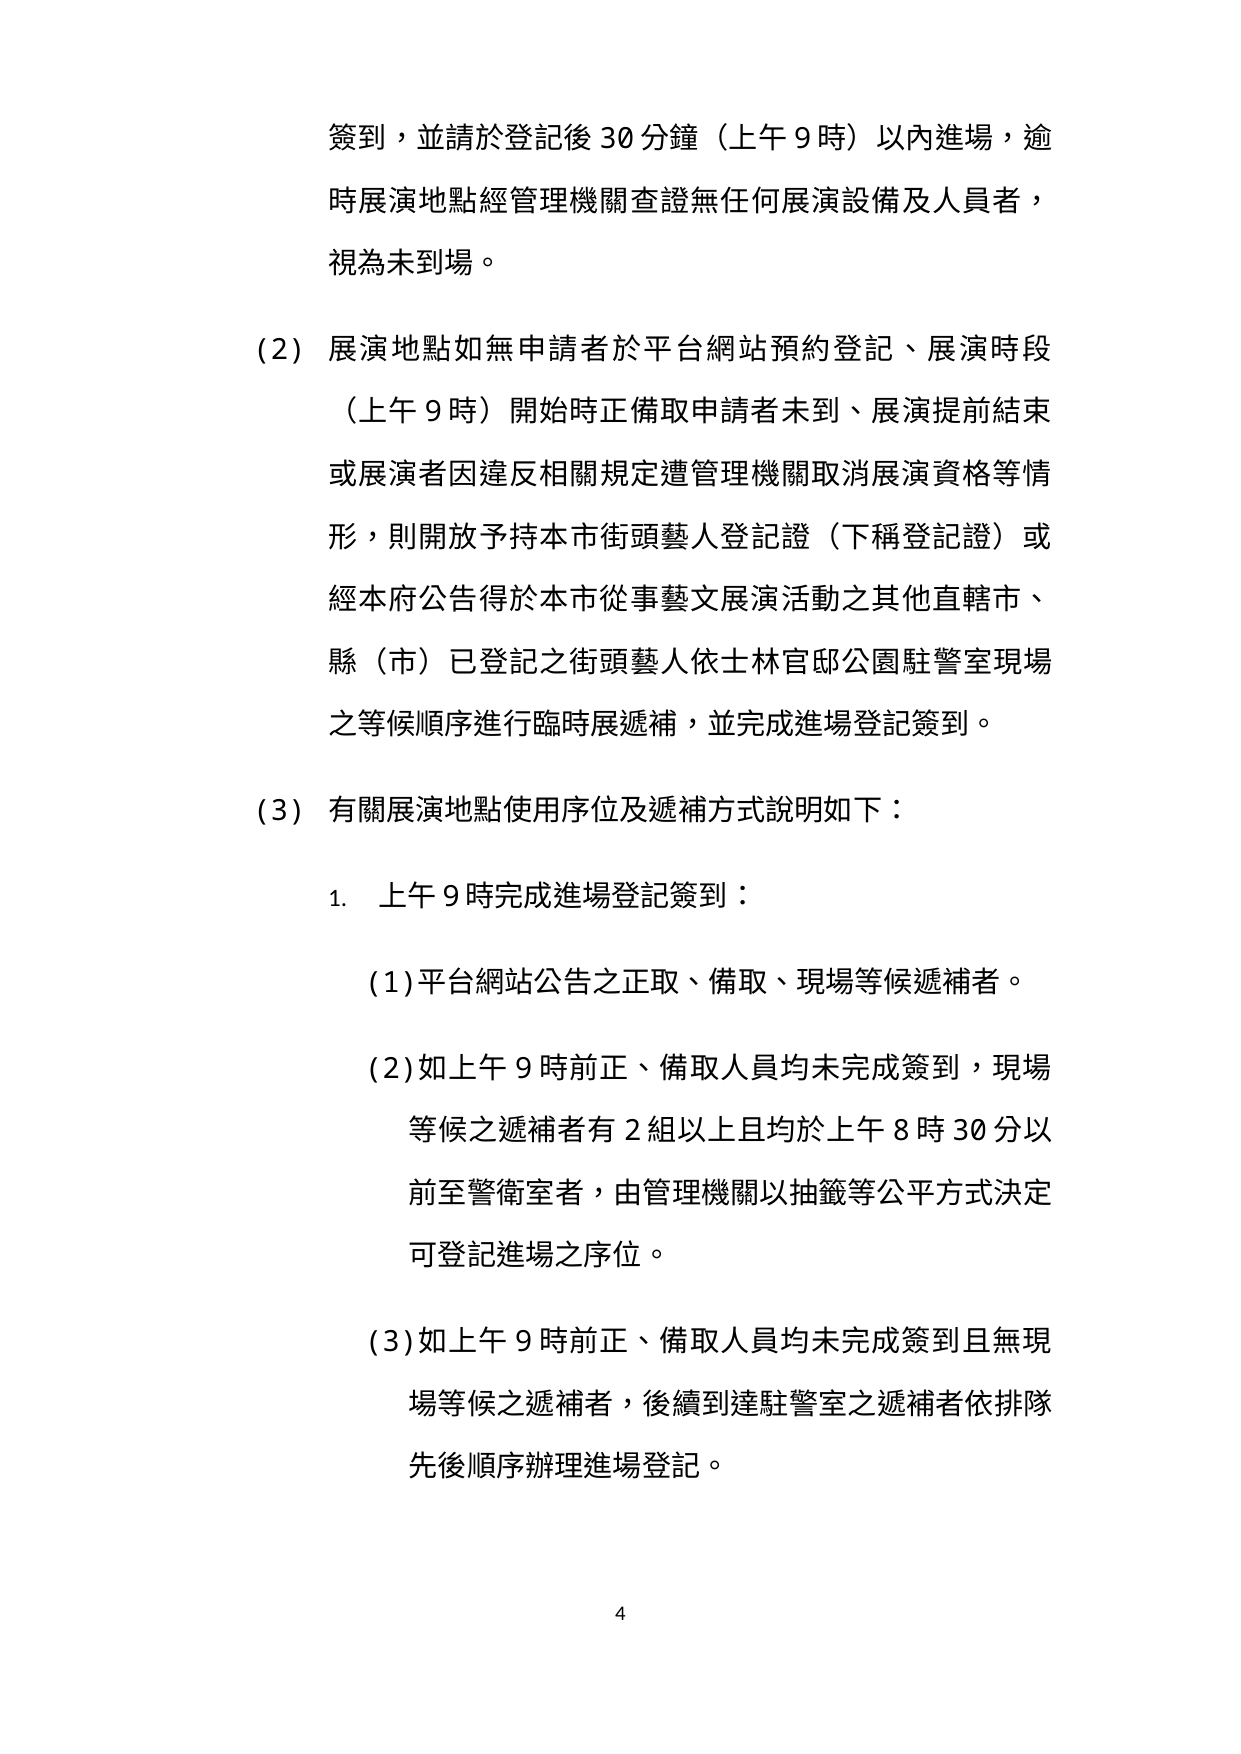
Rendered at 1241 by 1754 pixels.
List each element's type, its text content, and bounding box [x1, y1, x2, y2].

text (1)平台網站公告之正取、備取、現場等候遞補者。 [364, 938, 1053, 1000]
list 有關展演地點使用序位及遞補方式說明如下： [253, 766, 1053, 828]
list 簽到，並請於登記後30分鐘（上午9時）以內進場，逾時展演地點經管理機關查證無任何展演設備及人員者，視為未到場。 [253, 94, 1053, 282]
text (2)如上午9時前正、備取人員均未完成簽到，現場等候之遞補者有2組以上且均於上午8時30分以前至警衛室者，由管理機關以抽籤等公平方式決定可登記進場之序位。 [364, 1024, 1053, 1274]
list 展演地點如無申請者於平台網站預約登記、展演時段（上午9時）開始時正備取申請者未到、展演提前結束或展演者因違反相關規定遭管理機關取消展演資格等情形，則開放予持本市街頭藝人登記證（下稱登記證）或經本府公告得於本市從事藝文展演活動之其他直轄市、縣（市）已登記之街頭藝人依士林官邸公園駐警室現場之等候順序進行臨時展遞補，並完成進場登記簽到。 [253, 305, 1053, 743]
list 上午9時完成進場登記簽到： [328, 852, 1053, 914]
text (3)如上午9時前正、備取人員均未完成簽到且無現場等候之遞補者，後續到達駐警室之遞補者依排隊先後順序辦理進場登記。 [364, 1297, 1053, 1485]
